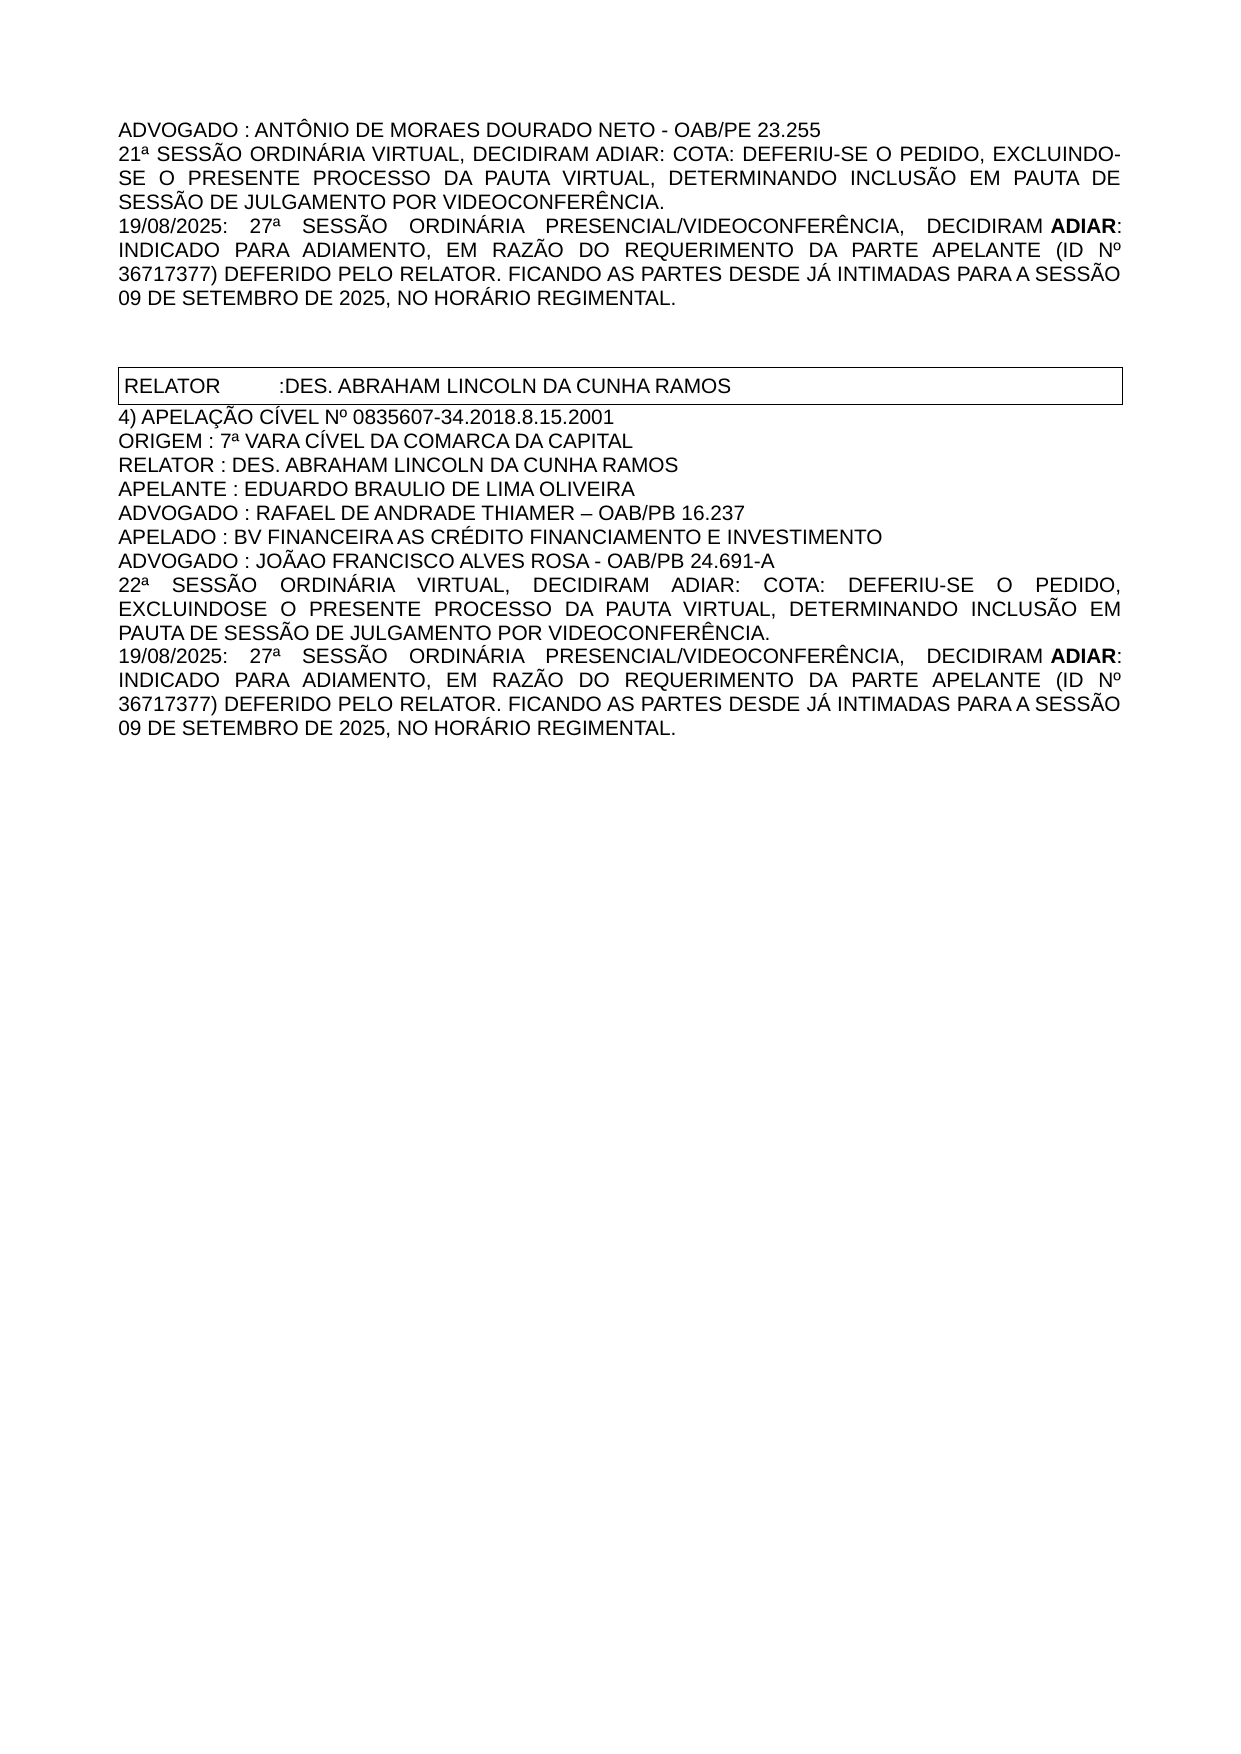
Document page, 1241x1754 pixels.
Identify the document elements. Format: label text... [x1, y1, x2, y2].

text ADVOGADO : JOÃAO FRANCISCO ALVES ROSA - OAB/PB 24.691-A [118, 548, 1122, 572]
text 19/08/2025: 27ª SESSÃO ORDINÁRIA PRESENCIAL/VIDEOCONFERÊNCIA, DECIDIRAM ADIAR: INDICADO PARA ADIAMENTO, EM RAZÃO DO REQUERIMENTO DA PARTE APELANTE (ID Nº 36717377) DEFERIDO PELO RELATOR. FICANDO AS PARTES DESDE JÁ INTIMADAS PARA A SESSÃO 09 DE SETEMBRO DE 2025, NO HORÁRIO REGIMENTAL. [118, 214, 1122, 310]
table_header RELATOR :DES. ABRAHAM LINCOLN DA CUNHA RAMOS [119, 368, 1122, 404]
text 19/08/2025: 27ª SESSÃO ORDINÁRIA PRESENCIAL/VIDEOCONFERÊNCIA, DECIDIRAM ADIAR: INDICADO PARA ADIAMENTO, EM RAZÃO DO REQUERIMENTO DA PARTE APELANTE (ID Nº 36717377) DEFERIDO PELO RELATOR. FICANDO AS PARTES DESDE JÁ INTIMADAS PARA A SESSÃO 09 DE SETEMBRO DE 2025, NO HORÁRIO REGIMENTAL. [118, 644, 1122, 740]
text APELADO : BV FINANCEIRA AS CRÉDITO FINANCIAMENTO E INVESTIMENTO [118, 524, 1122, 548]
text APELANTE : EDUARDO BRAULIO DE LIMA OLIVEIRA [118, 477, 1122, 501]
text ADVOGADO : RAFAEL DE ANDRADE THIAMER – OAB/PB 16.237 [118, 501, 1122, 524]
text 4) APELAÇÃO CÍVEL Nº 0835607-34.2018.8.15.2001 [118, 405, 1122, 429]
text ADVOGADO : ANTÔNIO DE MORAES DOURADO NETO - OAB/PE 23.255 [118, 118, 1122, 142]
text 22ª SESSÃO ORDINÁRIA VIRTUAL, DECIDIRAM ADIAR: COTA: DEFERIU-SE O PEDIDO, EXCLUINDOSE O PRESENTE PROCESSO DA PAUTA VIRTUAL, DETERMINANDO INCLUSÃO EM PAUTA DE SESSÃO DE JULGAMENTO POR VIDEOCONFERÊNCIA. [118, 572, 1122, 644]
text ORIGEM : 7ª VARA CÍVEL DA COMARCA DA CAPITAL [118, 429, 1122, 453]
text 21ª SESSÃO ORDINÁRIA VIRTUAL, DECIDIRAM ADIAR: COTA: DEFERIU-SE O PEDIDO, EXCLUINDO-SE O PRESENTE PROCESSO DA PAUTA VIRTUAL, DETERMINANDO INCLUSÃO EM PAUTA DE SESSÃO DE JULGAMENTO POR VIDEOCONFERÊNCIA. [118, 142, 1122, 214]
text RELATOR : DES. ABRAHAM LINCOLN DA CUNHA RAMOS [118, 453, 1122, 477]
